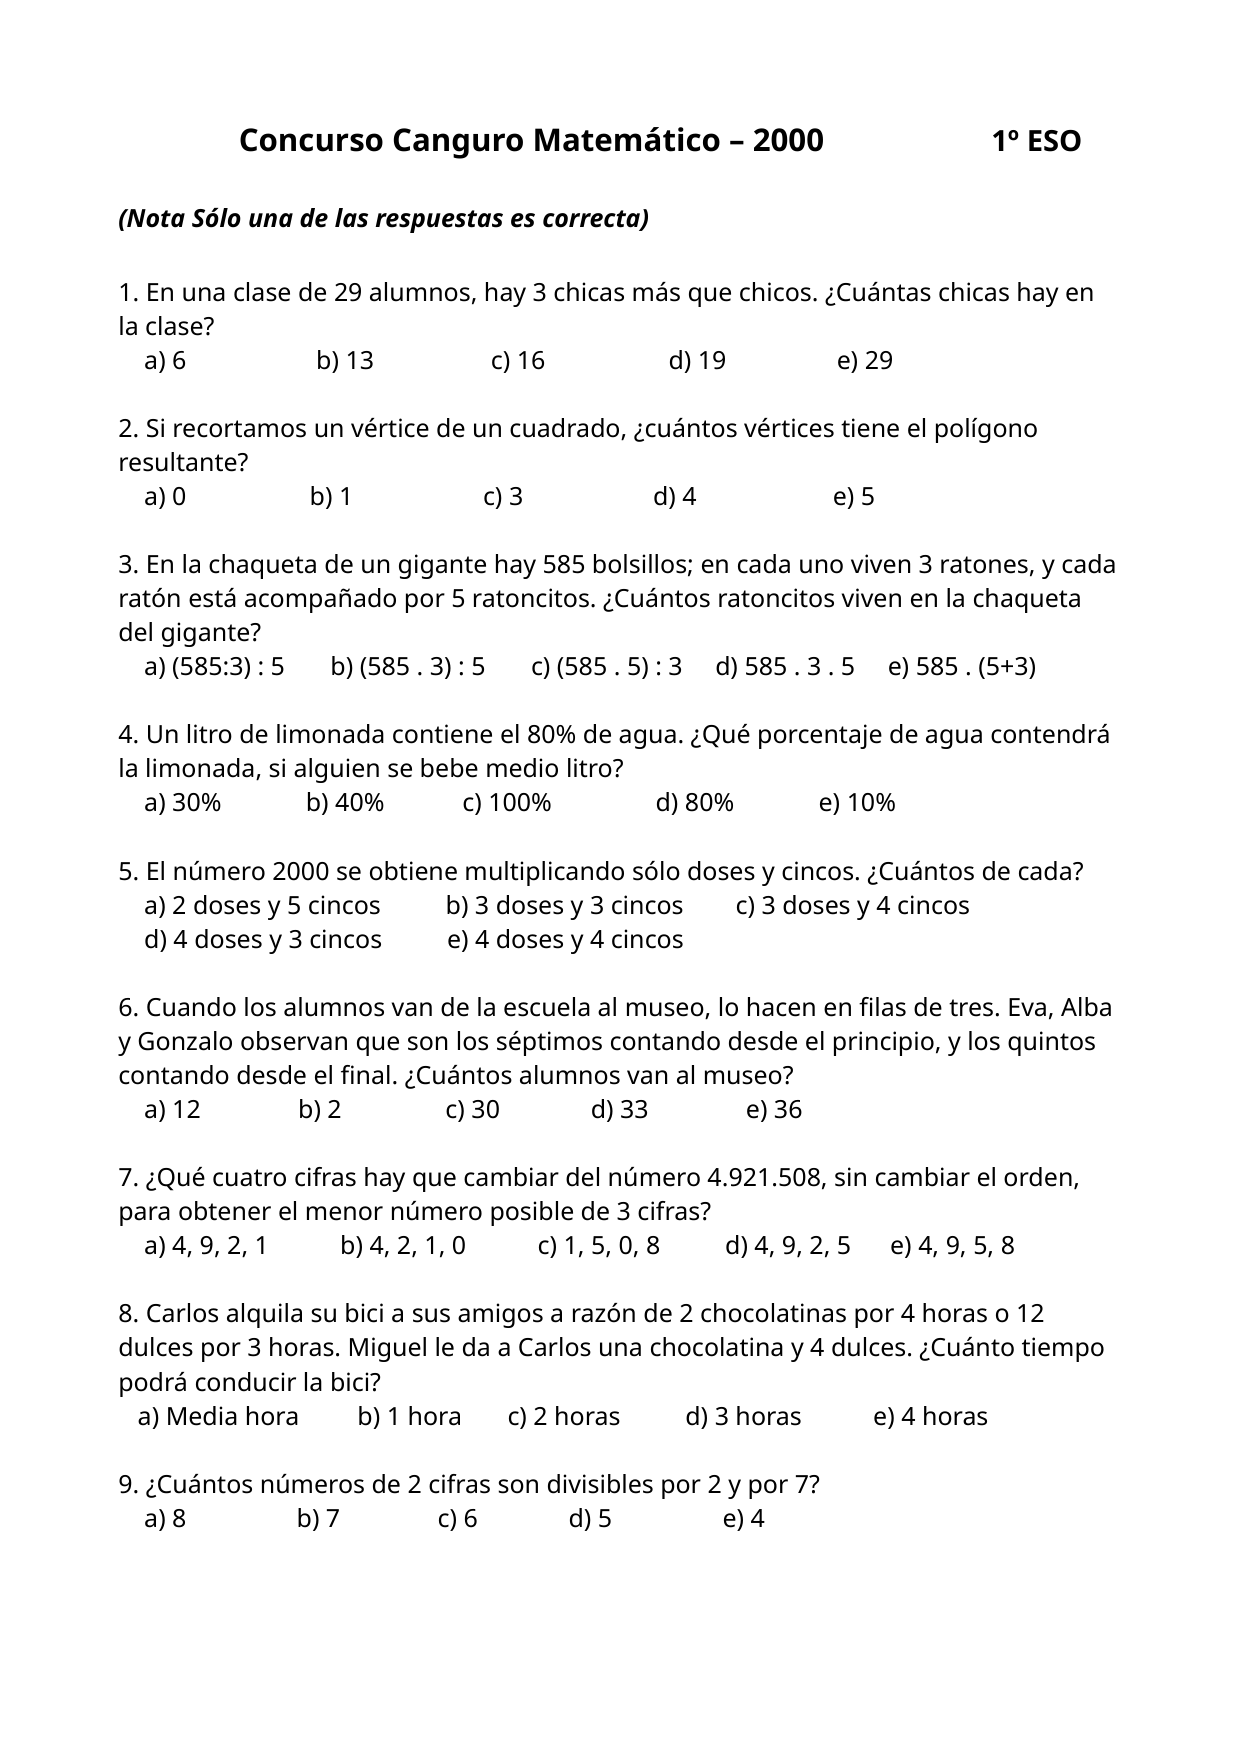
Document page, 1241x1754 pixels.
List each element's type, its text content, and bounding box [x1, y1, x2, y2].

text a) Media hora b) 1 hora c) 2 horas d) 3 horas e) 4 horas [118, 1398, 1122, 1432]
text a) 30% b) 40% c) 100% d) 80% e) 10% [118, 785, 1122, 819]
text 9. ¿Cuántos números de 2 cifras son divisibles por 2 y por 7? [118, 1466, 1122, 1500]
text a) 0 b) 1 c) 3 d) 4 e) 5 [118, 478, 1122, 513]
text a) 8 b) 7 c) 6 d) 5 e) 4 [118, 1500, 1122, 1534]
text 2. Si recortamos un vértice de un cuadrado, ¿cuántos vértices tiene el polígono resultante? [118, 410, 1122, 478]
text 7. ¿Qué cuatro cifras hay que cambiar del número 4.921.508, sin cambiar el orden, para obtener el menor número posible de 3 cifras? [118, 1160, 1122, 1228]
text 5. El número 2000 se obtiene multiplicando sólo doses y cincos. ¿Cuántos de cada? [118, 853, 1122, 887]
text Concurso Canguro Matemático – 2000 1º ESO [118, 118, 1122, 161]
text a) 4, 9, 2, 1 b) 4, 2, 1, 0 c) 1, 5, 0, 8 d) 4, 9, 2, 5 e) 4, 9, 5, 8 [118, 1228, 1122, 1262]
text a) (585:3) : 5 b) (585 . 3) : 5 c) (585 . 5) : 3 d) 585 . 3 . 5 e) 585 . (5+3) [118, 649, 1122, 683]
text 4. Un litro de limonada contiene el 80% de agua. ¿Qué porcentaje de agua contendrá la limonada, si alguien se bebe medio litro? [118, 717, 1122, 785]
text a) 12 b) 2 c) 30 d) 33 e) 36 [118, 1092, 1122, 1126]
text d) 4 doses y 3 cincos e) 4 doses y 4 cincos [118, 921, 1122, 955]
text 1. En una clase de 29 alumnos, hay 3 chicas más que chicos. ¿Cuántas chicas hay en la clase? [118, 274, 1122, 342]
text 8. Carlos alquila su bici a sus amigos a razón de 2 chocolatinas por 4 horas o 12 dulces por 3 horas. Miguel le da a Carlos una chocolatina y 4 dulces. ¿Cuánto tiempo podrá conducir la bici? [118, 1296, 1122, 1398]
text a) 2 doses y 5 cincos b) 3 doses y 3 cincos c) 3 doses y 4 cincos [118, 887, 1122, 921]
text a) 6 b) 13 c) 16 d) 19 e) 29 [118, 342, 1122, 376]
text 3. En la chaqueta de un gigante hay 585 bolsillos; en cada uno viven 3 ratones, y cada ratón está acompañado por 5 ratoncitos. ¿Cuántos ratoncitos viven en la chaqueta del gigante? [118, 547, 1122, 649]
text 6. Cuando los alumnos van de la escuela al museo, lo hacen en filas de tres. Eva, Alba y Gonzalo observan que son los séptimos contando desde el principio, y los quintos contando desde el final. ¿Cuántos alumnos van al museo? [118, 989, 1122, 1092]
text (Nota Sólo una de las respuestas es correcta) [118, 200, 1122, 234]
